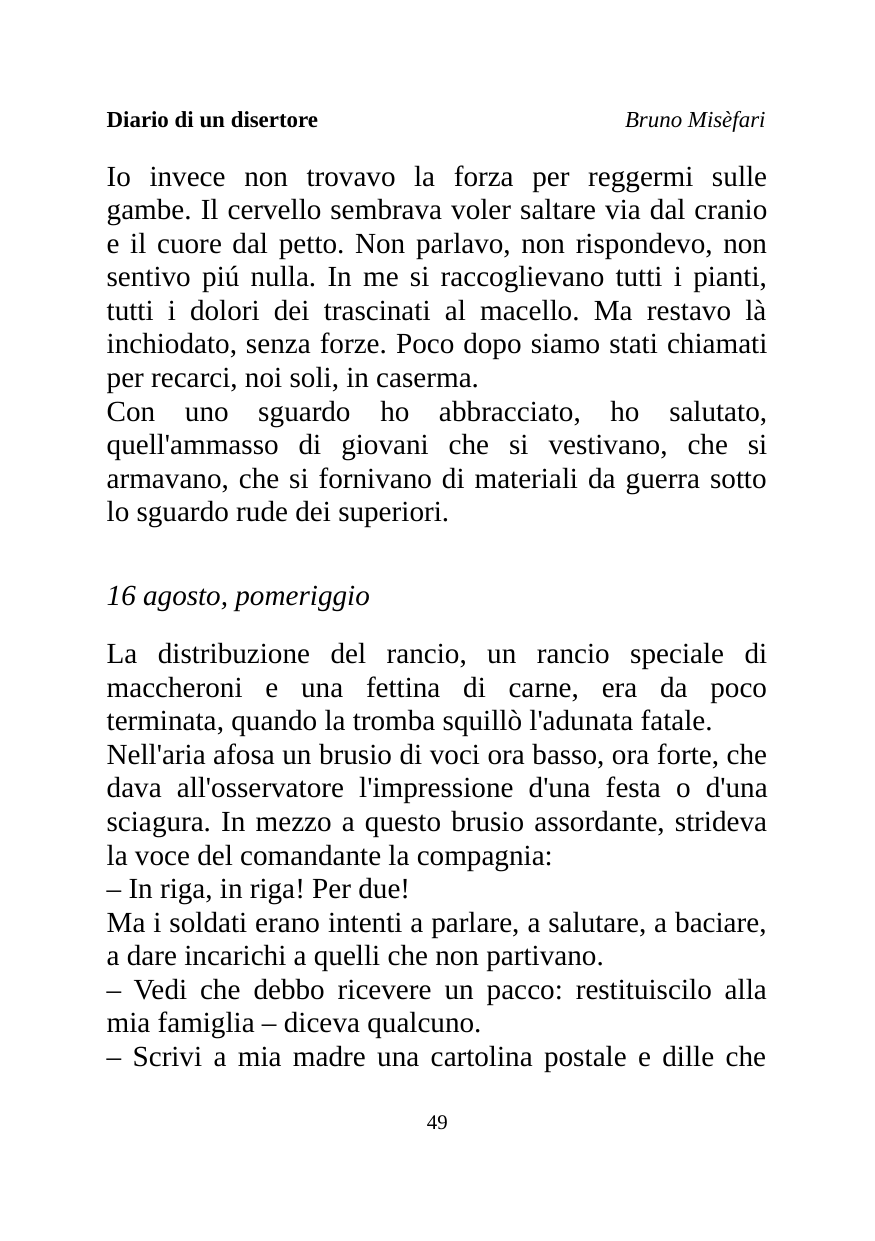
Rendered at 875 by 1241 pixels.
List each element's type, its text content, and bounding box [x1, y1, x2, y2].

text – In riga, in riga! Per due! [106, 871, 768, 905]
text Con uno sguardo ho abbracciato, ho salutato, quell'ammasso di giovani che si vestivano, che si armavano, che si fornivano di materiali da guerra sotto lo sguardo rude dei superiori. [106, 394, 768, 528]
text Nell'aria afosa un brusio di voci ora basso, ora forte, che dava all'osservatore l'impressione d'una festa o d'una sciagura. In mezzo a questo brusio assordante, strideva la voce del comandante la compagnia: [106, 737, 768, 871]
text – Vedi che debbo ricevere un pacco: restituiscilo alla mia famiglia – diceva qualcuno. [106, 972, 768, 1039]
text Io invece non trovavo la forza per reggermi sulle gambe. Il cervello sembrava voler saltare via dal cranio e il cuore dal petto. Non parlavo, non rispondevo, non sentivo piú nulla. In me si raccoglievano tutti i pianti, tutti i dolori dei trascinati al macello. Ma restavo là inchiodato, senza forze. Poco dopo siamo stati chiamati per recarci, noi soli, in caserma. [106, 159, 768, 394]
text 16 agosto, pomeriggio [106, 578, 768, 611]
text – Scrivi a mia madre una cartolina postale e dille che [106, 1039, 768, 1072]
text La distribuzione del rancio, un rancio speciale di maccheroni e una fettina di carne, era da poco terminata, quando la tromba squillò l'adunata fatale. [106, 636, 768, 737]
text Ma i soldati erano intenti a parlare, a salutare, a baciare, a dare incarichi a quelli che non partivano. [106, 905, 768, 972]
